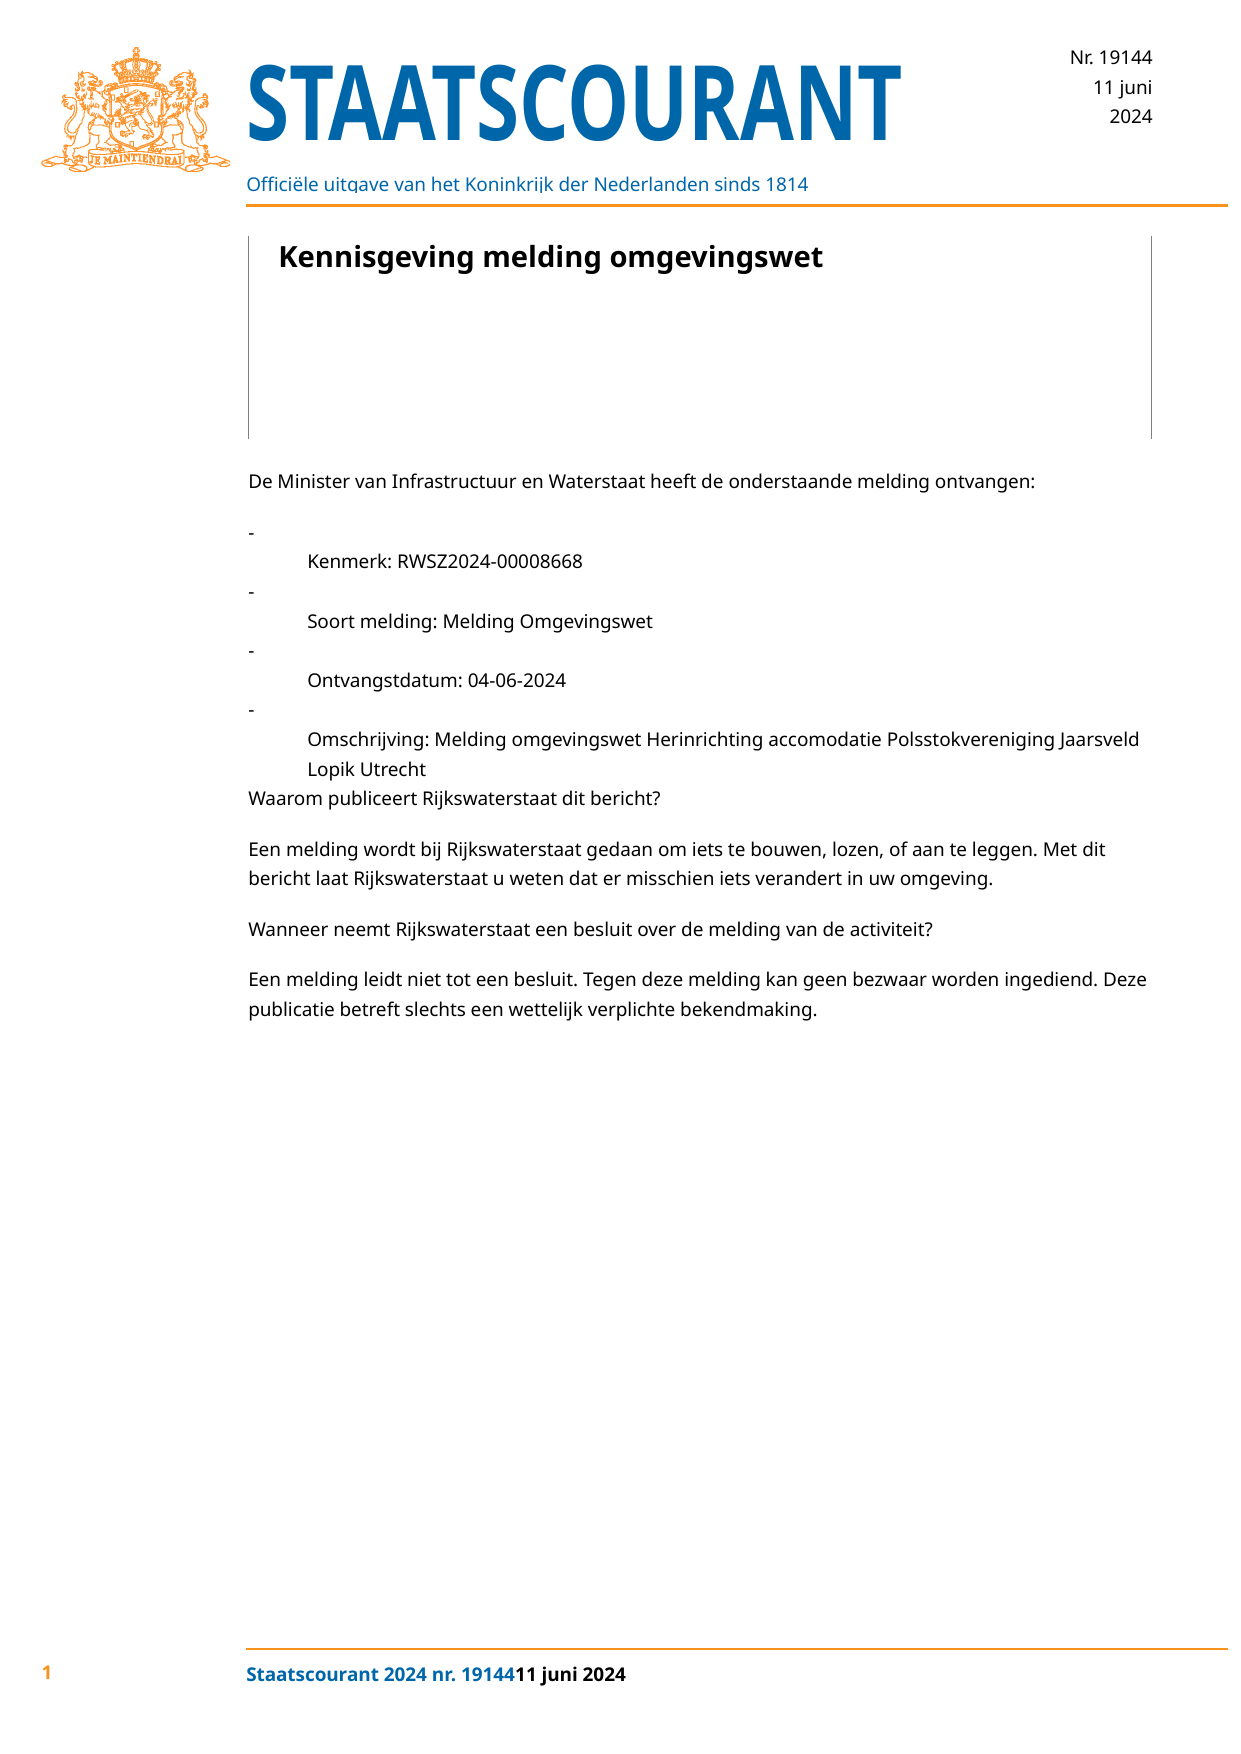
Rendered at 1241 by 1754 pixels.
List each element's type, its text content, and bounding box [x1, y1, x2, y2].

text Een melding wordt bij Rijkswaterstaat gedaan om iets te bouwen, lozen, of aan te leggen. Met dit bericht laat Rijkswaterstaat u weten dat er misschien iets verandert in uw omgeving. [248, 836, 1152, 891]
list Soort melding: Melding Omgevingswet [248, 608, 1152, 633]
text Waarom publiceert Rijkswaterstaat dit bericht? [248, 785, 1152, 811]
text De Minister van Infrastructuur en Waterstaat heeft de onderstaande melding ontvangen: [248, 469, 1152, 494]
list Ontvangstdatum: 04-06-2024 [248, 667, 1152, 693]
table_header [850, 414, 1151, 439]
list Omschrijving: Melding omgevingswet Herinrichting accomodatie Polsstokvereniging Jaarsveld Lopik Utrecht [248, 726, 1152, 781]
table_header Kennisgeving melding omgevingswet [249, 236, 850, 439]
table_header [1090, 236, 1151, 413]
picture [912, 236, 1090, 414]
list Kenmerk: RWSZ2024-00008668 [248, 549, 1152, 574]
picture [41, 47, 231, 172]
text Wanneer neemt Rijkswaterstaat een besluit over de melding van de activiteit? [248, 916, 1152, 941]
table_header [850, 236, 912, 413]
text Een melding leidt niet tot een besluit. Tegen deze melding kan geen bezwaar worden ingediend. Deze publicatie betreft slechts een wettelijk verplichte bekendmaking. [248, 966, 1152, 1021]
